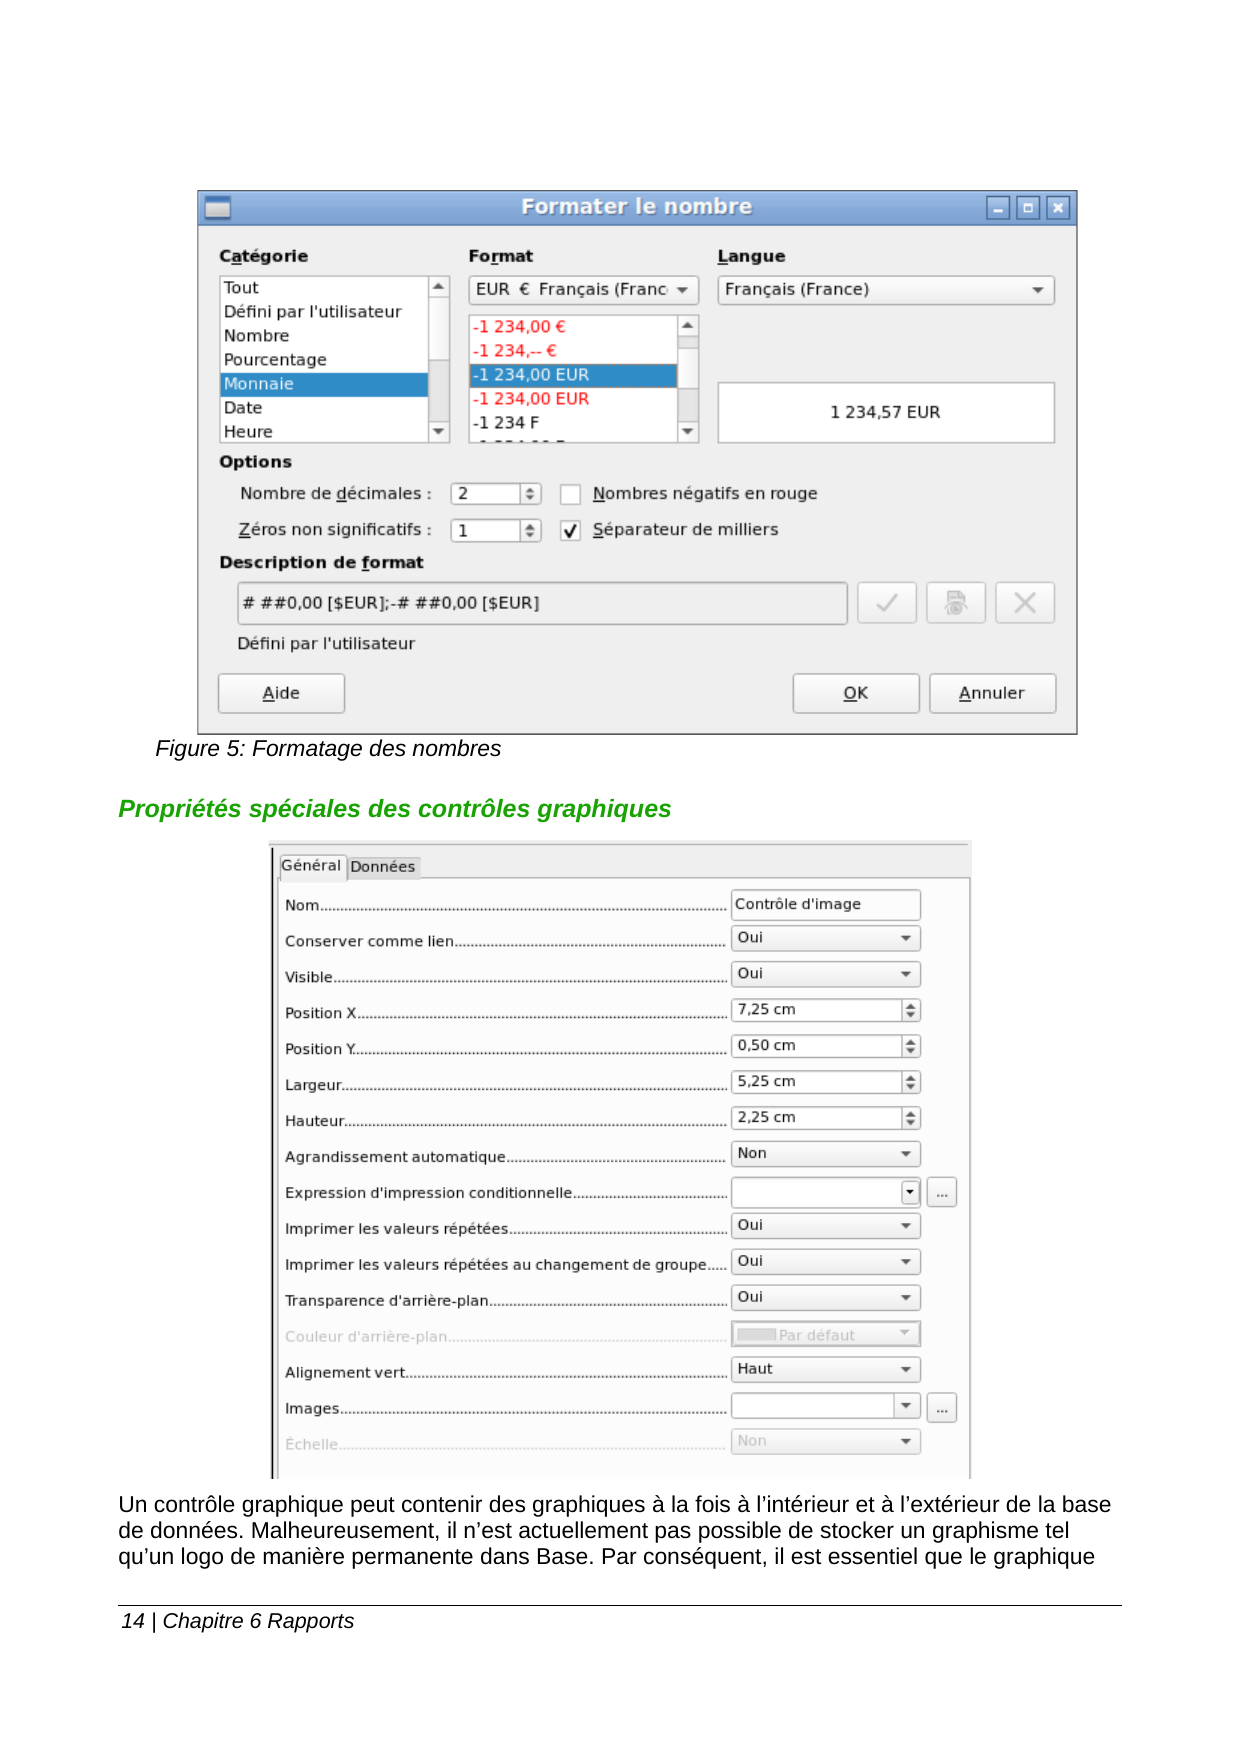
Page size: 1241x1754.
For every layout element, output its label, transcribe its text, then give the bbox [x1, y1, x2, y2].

picture [197, 190, 1078, 735]
text Un contrôle graphique peut contenir des graphiques à la fois à l’intérieur et à l’extérieur de la base de données. Malheureusement, il n’est actuellement pas possible de stocker un graphisme tel qu’un logo de manière permanente dans Base. Par conséquent, il est essentiel que le graphique [118, 1491, 1122, 1570]
picture [268, 840, 972, 1479]
subtitle Propriétés spéciales des contrôles graphiques [118, 794, 1122, 823]
text Figure 5: Formatage des nombres [155, 176, 1085, 761]
